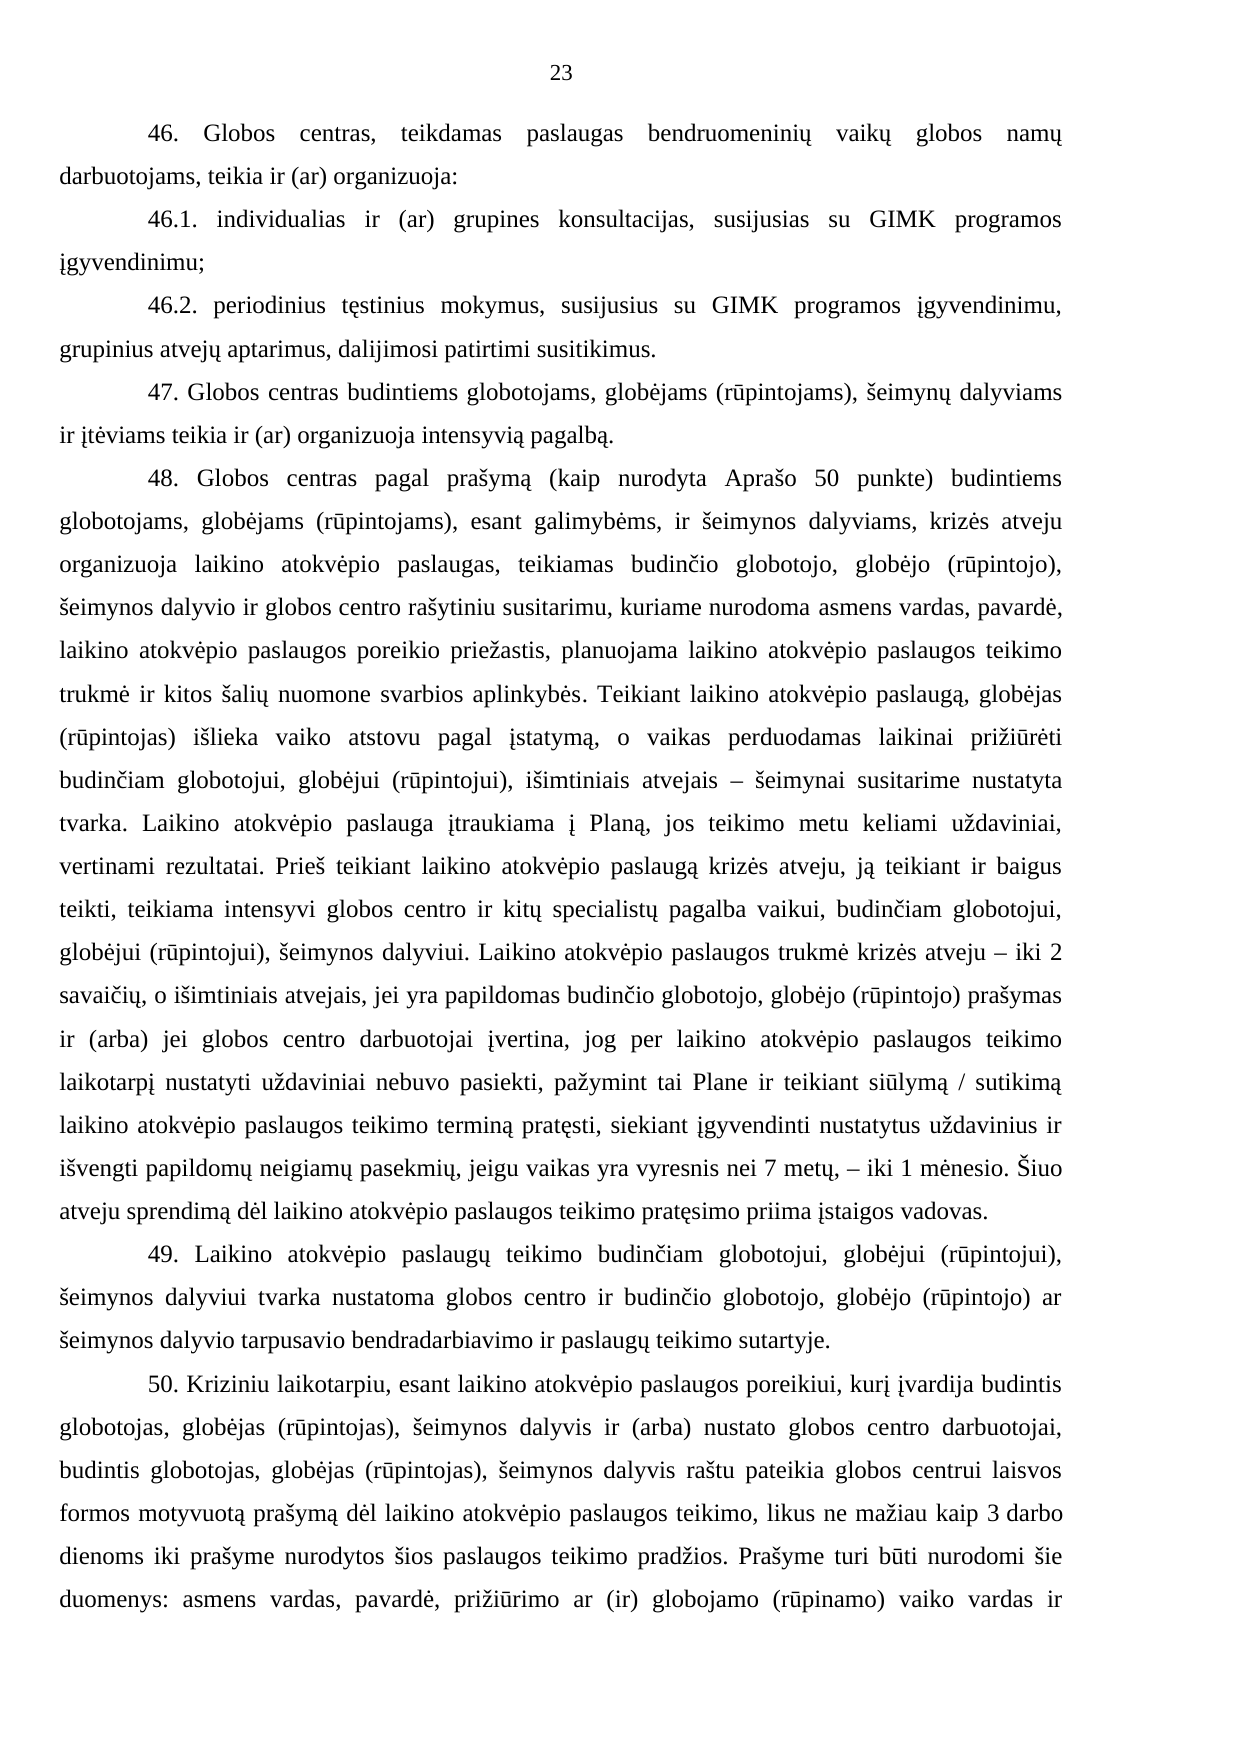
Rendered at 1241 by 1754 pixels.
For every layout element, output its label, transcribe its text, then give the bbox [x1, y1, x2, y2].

text 46.1. individualias ir (ar) grupines konsultacijas, susijusias su GIMK programos įgyvendinimu; [59, 204, 1063, 276]
text 48. Globos centras pagal prašymą (kaip nurodyta Aprašo 50 punkte) budintiems globotojams, globėjams (rūpintojams), esant galimybėms, ir šeimynos dalyviams, krizės atveju organizuoja laikino atokvėpio paslaugas, teikiamas budinčio globotojo, globėjo (rūpintojo), šeimynos dalyvio ir globos centro rašytiniu susitarimu, kuriame nurodoma asmens vardas, pavardė, laikino atokvėpio paslaugos poreikio priežastis, planuojama laikino atokvėpio paslaugos teikimo trukmė ir kitos šalių nuomone svarbios aplinkybės. Teikiant laikino atokvėpio paslaugą, globėjas (rūpintojas) išlieka vaiko atstovu pagal įstatymą, o vaikas perduodamas laikinai prižiūrėti budinčiam globotojui, globėjui (rūpintojui), išimtiniais atvejais – šeimynai susitarime nustatyta tvarka. Laikino atokvėpio paslauga įtraukiama į Planą, jos teikimo metu keliami uždaviniai, vertinami rezultatai. Prieš teikiant laikino atokvėpio paslaugą krizės atveju, ją teikiant ir baigus teikti, teikiama intensyvi globos centro ir kitų specialistų pagalba vaikui, budinčiam globotojui, globėjui (rūpintojui), šeimynos dalyviui. Laikino atokvėpio paslaugos trukmė krizės atveju – iki 2 savaičių, o išimtiniais atvejais, jei yra papildomas budinčio globotojo, globėjo (rūpintojo) prašymas ir (arba) jei globos centro darbuotojai įvertina, jog per laikino atokvėpio paslaugos teikimo laikotarpį nustatyti uždaviniai nebuvo pasiekti, pažymint tai Plane ir teikiant siūlymą / sutikimą laikino atokvėpio paslaugos teikimo terminą pratęsti, siekiant įgyvendinti nustatytus uždavinius ir išvengti papildomų neigiamų pasekmių, jeigu vaikas yra vyresnis nei 7 metų, – iki 1 mėnesio. Šiuo atveju sprendimą dėl laikino atokvėpio paslaugos teikimo pratęsimo priima įstaigos vadovas. [59, 463, 1063, 1225]
text 49. Laikino atokvėpio paslaugų teikimo budinčiam globotojui, globėjui (rūpintojui), šeimynos dalyviui tvarka nustatoma globos centro ir budinčio globotojo, globėjo (rūpintojo) ar šeimynos dalyvio tarpusavio bendradarbiavimo ir paslaugų teikimo sutartyje. [59, 1239, 1063, 1354]
text 50. Kriziniu laikotarpiu, esant laikino atokvėpio paslaugos poreikiui, kurį įvardija budintis globotojas, globėjas (rūpintojas), šeimynos dalyvis ir (arba) nustato globos centro darbuotojai, budintis globotojas, globėjas (rūpintojas), šeimynos dalyvis raštu pateikia globos centrui laisvos formos motyvuotą prašymą dėl laikino atokvėpio paslaugos teikimo, likus ne mažiau kaip 3 darbo dienoms iki prašyme nurodytos šios paslaugos teikimo pradžios. Prašyme turi būti nurodomi šie duomenys: asmens vardas, pavardė, prižiūrimo ar (ir) globojamo (rūpinamo) vaiko vardas ir [59, 1369, 1063, 1613]
text 46. Globos centras, teikdamas paslaugas bendruomeninių vaikų globos namų darbuotojams, teikia ir (ar) organizuoja: [59, 118, 1063, 190]
text 47. Globos centras budintiems globotojams, globėjams (rūpintojams), šeimynų dalyviams ir įtėviams teikia ir (ar) organizuoja intensyvią pagalbą. [59, 377, 1063, 449]
text 46.2. periodinius tęstinius mokymus, susijusius su GIMK programos įgyvendinimu, grupinius atvejų aptarimus, dalijimosi patirtimi susitikimus. [59, 291, 1063, 362]
